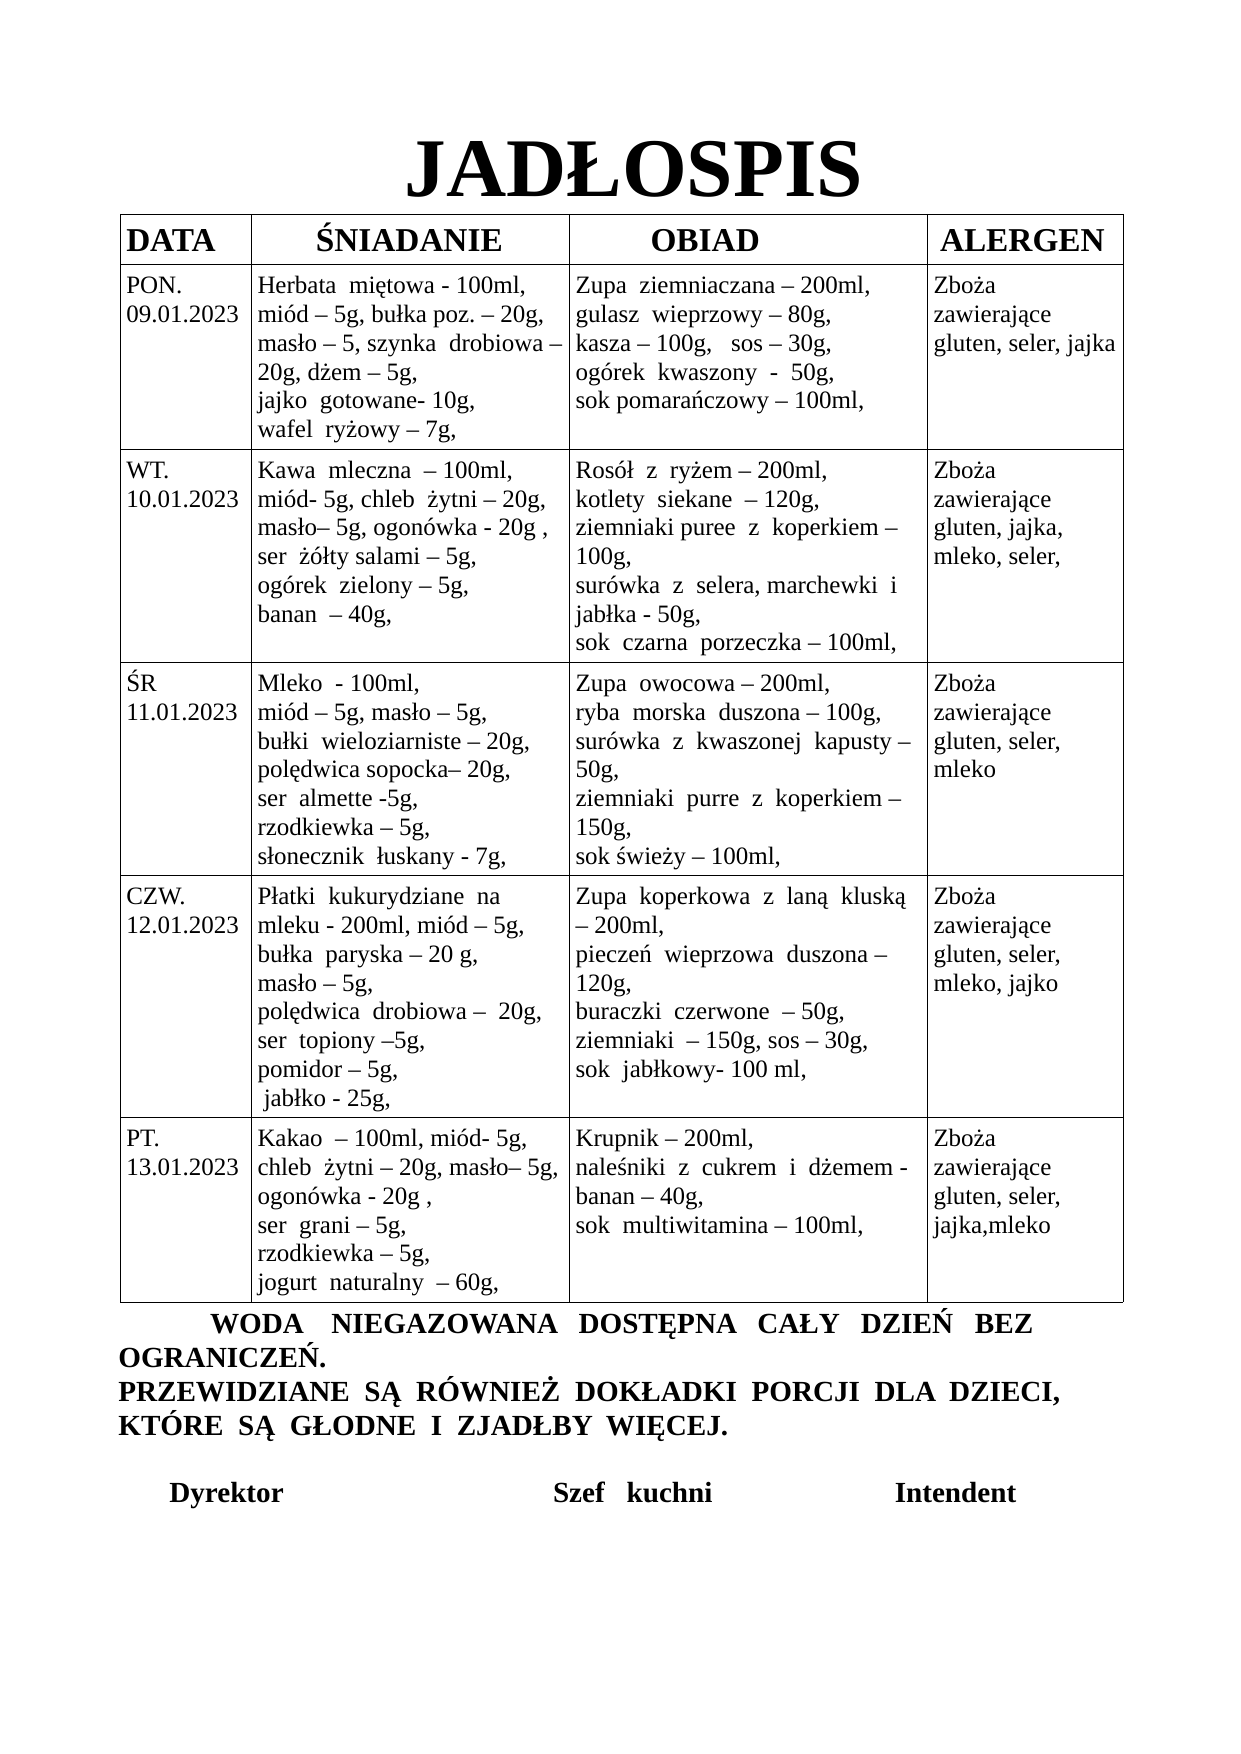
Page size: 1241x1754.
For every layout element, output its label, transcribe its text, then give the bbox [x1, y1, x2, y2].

table_cell Kakao – 100ml, miód- 5g, chleb żytni – 20g, masło– 5g, ogonówka - 20g , ser grani – 5g, rzodkiewka – 5g, jogurt naturalny – 60g, [252, 1118, 569, 1302]
table_cell Zboża zawierające gluten, seler, jajka [928, 265, 1123, 449]
table_cell Zboża zawierające gluten, seler, mleko [928, 663, 1123, 875]
table_cell Krupnik – 200ml, naleśniki z cukrem i dżemem - banan – 40g, sok multiwitamina – 100ml, [570, 1118, 927, 1302]
text WODA NIEGAZOWANA DOSTĘPNA CAŁY DZIEŃ BEZ OGRANICZEŃ. [118, 1302, 1122, 1374]
table_header ALERGEN [928, 215, 1123, 264]
text Dyrektor Szef kuchni Intendent [118, 1475, 1122, 1508]
table_cell Mleko - 100ml, miód – 5g, masło – 5g, bułki wieloziarniste – 20g, polędwica sopocka– 20g, ser almette -5g, rzodkiewka – 5g, słonecznik łuskany - 7g, [252, 663, 569, 875]
table_cell PT. 13.01.2023 [121, 1118, 251, 1302]
table_cell Zupa koperkowa z laną kluską – 200ml, pieczeń wieprzowa duszona – 120g, buraczki czerwone – 50g, ziemniaki – 150g, sos – 30g, sok jabłkowy- 100 ml, [570, 876, 927, 1117]
table_cell Herbata miętowa - 100ml, miód – 5g, bułka poz. – 20g, masło – 5, szynka drobiowa – 20g, dżem – 5g, jajko gotowane- 10g, wafel ryżowy – 7g, [252, 265, 569, 449]
table_cell WT. 10.01.2023 [121, 450, 251, 662]
table_cell Zupa ziemniaczana – 200ml, gulasz wieprzowy – 80g, kasza – 100g, sos – 30g, ogórek kwaszony - 50g, sok pomarańczowy – 100ml, [570, 265, 927, 449]
table_cell Rosół z ryżem – 200ml, kotlety siekane – 120g, ziemniaki puree z koperkiem – 100g, surówka z selera, marchewki i jabłka - 50g, sok czarna porzeczka – 100ml, [570, 450, 927, 662]
table_cell ŚR 11.01.2023 [121, 663, 251, 875]
table_cell CZW. 12.01.2023 [121, 876, 251, 1117]
table_cell Zboża zawierające gluten, jajka, mleko, seler, [928, 450, 1123, 662]
table_cell Płatki kukurydziane na mleku - 200ml, miód – 5g, bułka paryska – 20 g, masło – 5g, polędwica drobiowa – 20g, ser topiony –5g, pomidor – 5g, jabłko - 25g, [252, 876, 569, 1117]
table_header OBIAD [570, 215, 927, 264]
table_cell Zboża zawierające gluten, seler, mleko, jajko [928, 876, 1123, 1117]
table_cell Kawa mleczna – 100ml, miód- 5g, chleb żytni – 20g, masło– 5g, ogonówka - 20g , ser żółty salami – 5g, ogórek zielony – 5g, banan – 40g, [252, 450, 569, 662]
table_cell Zupa owocowa – 200ml, ryba morska duszona – 100g, surówka z kwaszonej kapusty – 50g, ziemniaki purre z koperkiem – 150g, sok świeży – 100ml, [570, 663, 927, 875]
table_cell PON. 09.01.2023 [121, 265, 251, 449]
table_header DATA [121, 215, 251, 264]
text PRZEWIDZIANE SĄ RÓWNIEŻ DOKŁADKI PORCJI DLA DZIECI, KTÓRE SĄ GŁODNE I ZJADŁBY WIĘCEJ. [118, 1374, 1122, 1441]
text JADŁOSPIS [118, 118, 1122, 214]
table_header ŚNIADANIE [252, 215, 569, 264]
table_cell Zboża zawierające gluten, seler, jajka,mleko [928, 1118, 1123, 1302]
